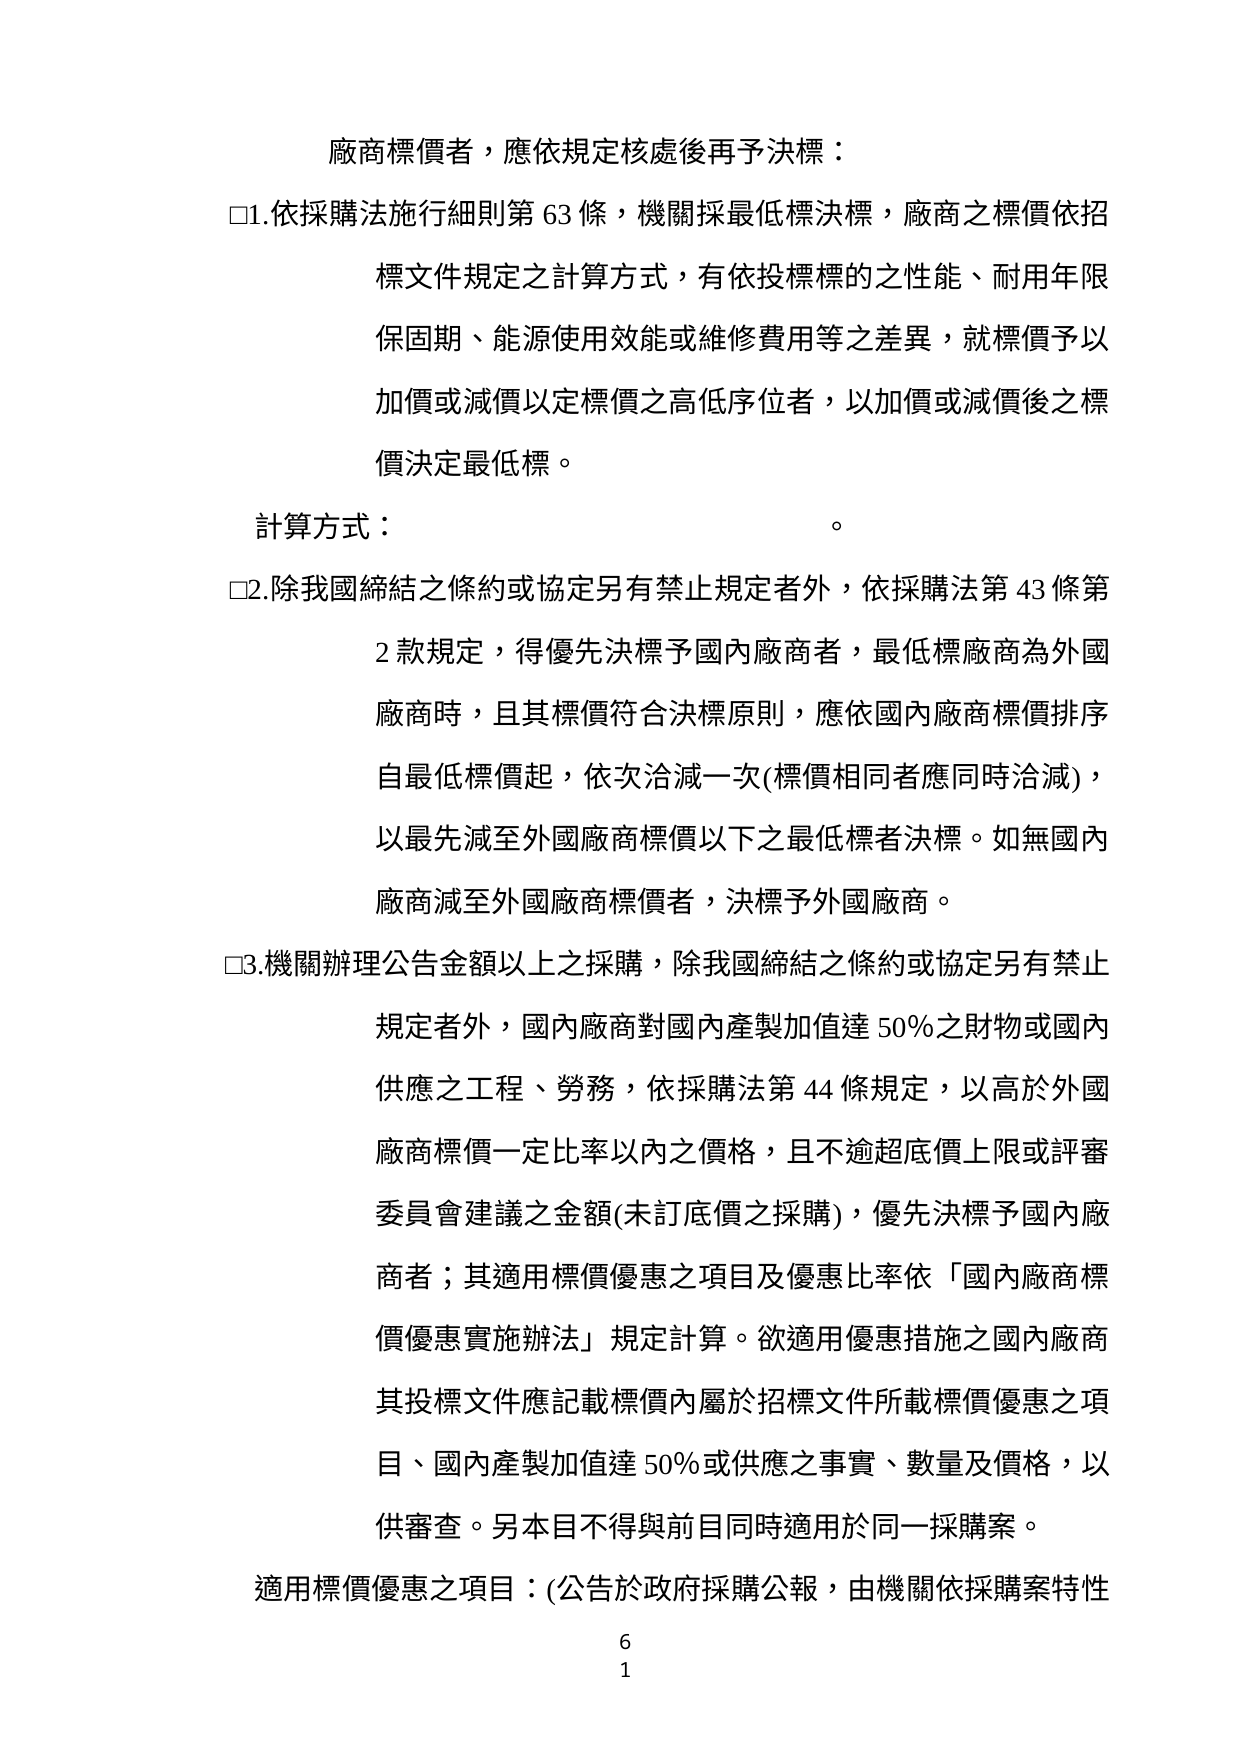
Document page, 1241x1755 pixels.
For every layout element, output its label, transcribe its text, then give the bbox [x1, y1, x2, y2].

text □3.機關辦理公告金額以上之採購，除我國締結之條約或協定另有禁止規定者外，國內廠商對國內產製加值達50％之財物或國內供應之工程、勞務，依採購法第44條規定，以高於外國廠商標價一定比率以內之價格，且不逾超底價上限或評審委員會建議之金額(未訂底價之採購)，優先決標予國內廠商者；其適用標價優惠之項目及優惠比率依「國內廠商標價優惠實施辦法」規定計算。欲適用優惠措施之國內廠商，其投標文件應記載標價內屬於招標文件所載標價優惠之項目、國內產製加值達50％或供應之事實、數量及價格，以供審查。另本目不得與前目同時適用於同一採購案。 [130, 920, 1110, 1545]
text 計算方式： 。 [130, 483, 1110, 545]
text 適用標價優惠之項目：(公告於政府採購公報，由機關依採購案特性 [130, 1545, 1110, 1608]
text 廠商標價者，應依規定核處後再予決標： [130, 108, 1110, 170]
text □2.除我國締結之條約或協定另有禁止規定者外，依採購法第43條第2款規定，得優先決標予國內廠商者，最低標廠商為外國廠商時，且其標價符合決標原則，應依國內廠商標價排序，自最低標價起，依次洽減一次(標價相同者應同時洽減)，以最先減至外國廠商標價以下之最低標者決標。如無國內廠商減至外國廠商標價者，決標予外國廠商。 [130, 545, 1110, 920]
text □1.依採購法施行細則第63條，機關採最低標決標，廠商之標價依招標文件規定之計算方式，有依投標標的之性能、耐用年限、保固期、能源使用效能或維修費用等之差異，就標價予以加價或減價以定標價之高低序位者，以加價或減價後之標價決定最低標。 [130, 170, 1110, 483]
